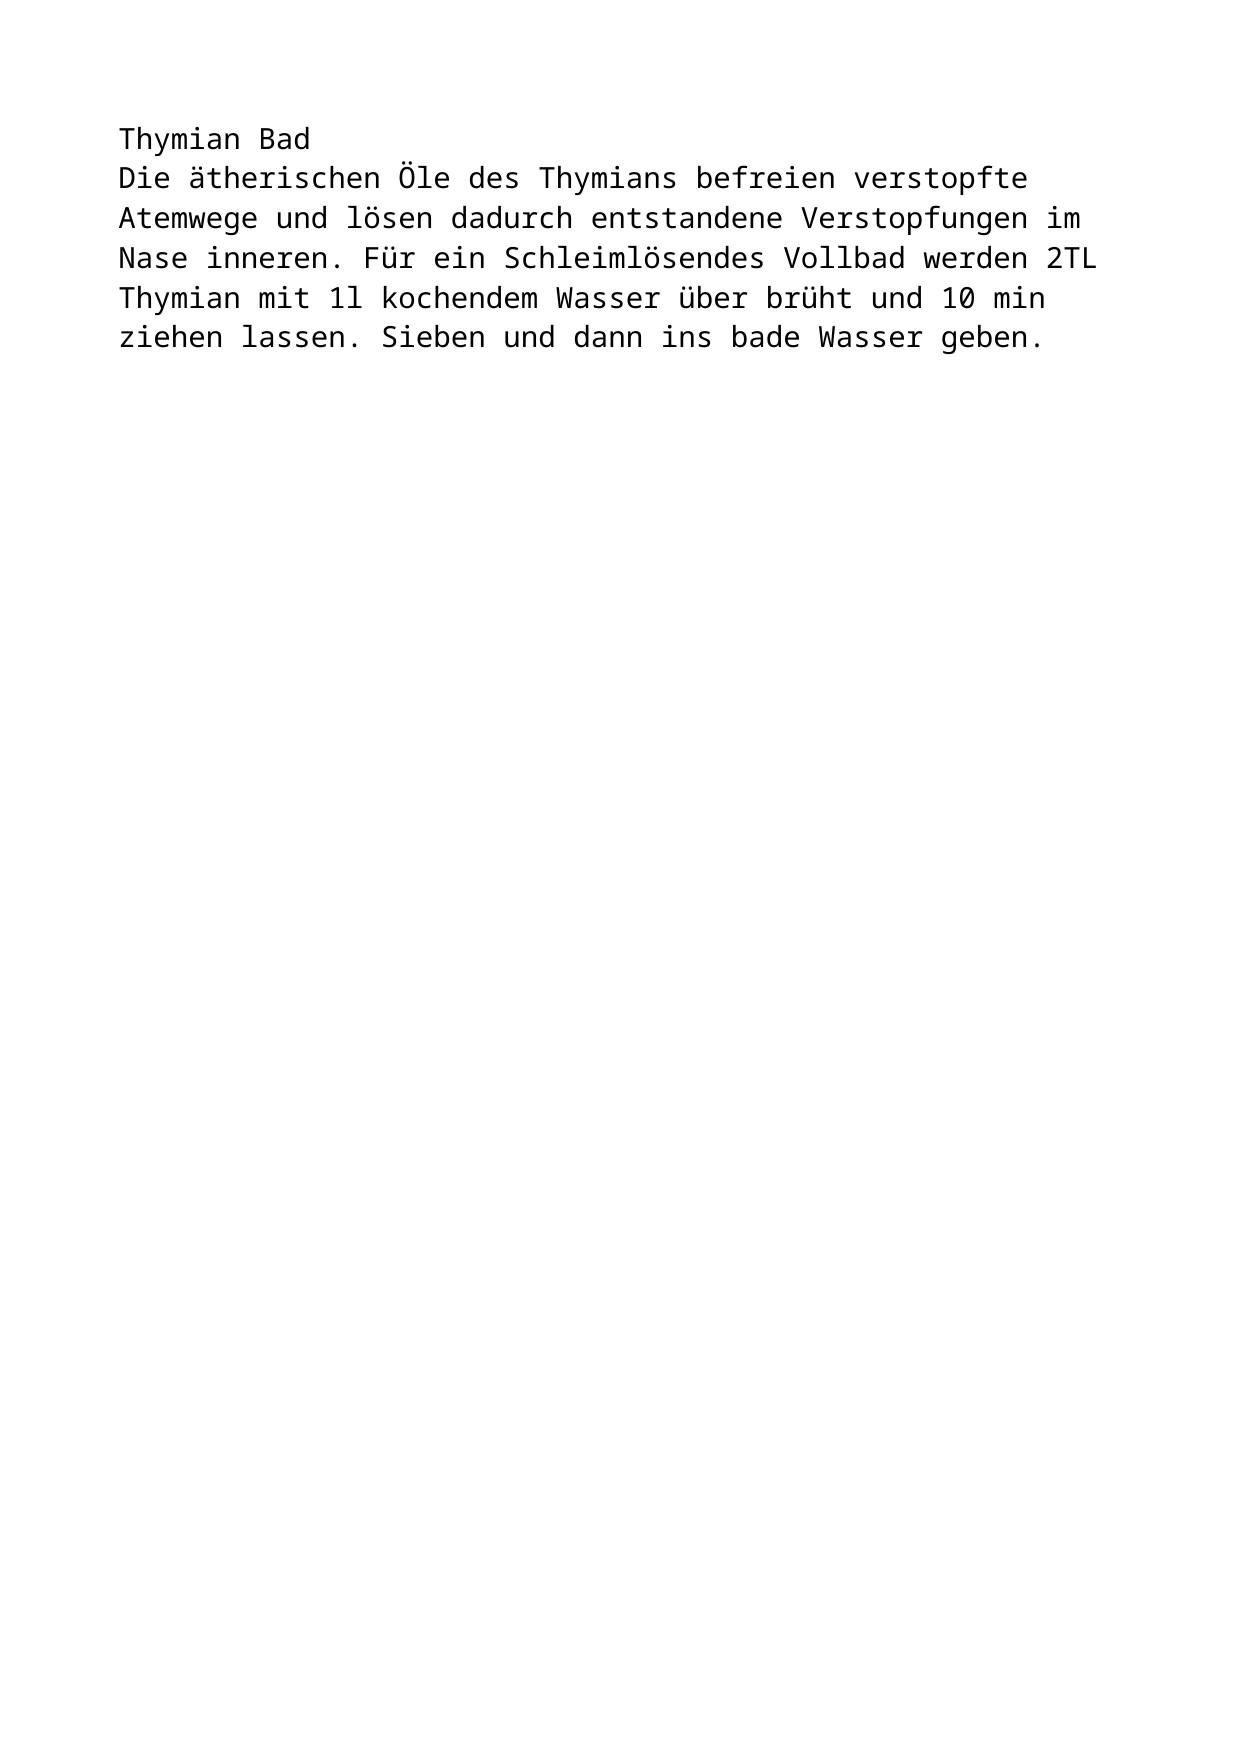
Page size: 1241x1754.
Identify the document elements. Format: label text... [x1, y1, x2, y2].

text Thymian Bad [118, 118, 1122, 158]
text Die ätherischen Öle des Thymians befreien verstopfte Atemwege und lösen dadurch entstandene Verstopfungen im Nase inneren. Für ein Schleimlösendes Vollbad werden 2TL Thymian mit 1l kochendem Wasser über brüht und 10 min ziehen lassen. Sieben und dann ins bade Wasser geben. [118, 158, 1122, 356]
